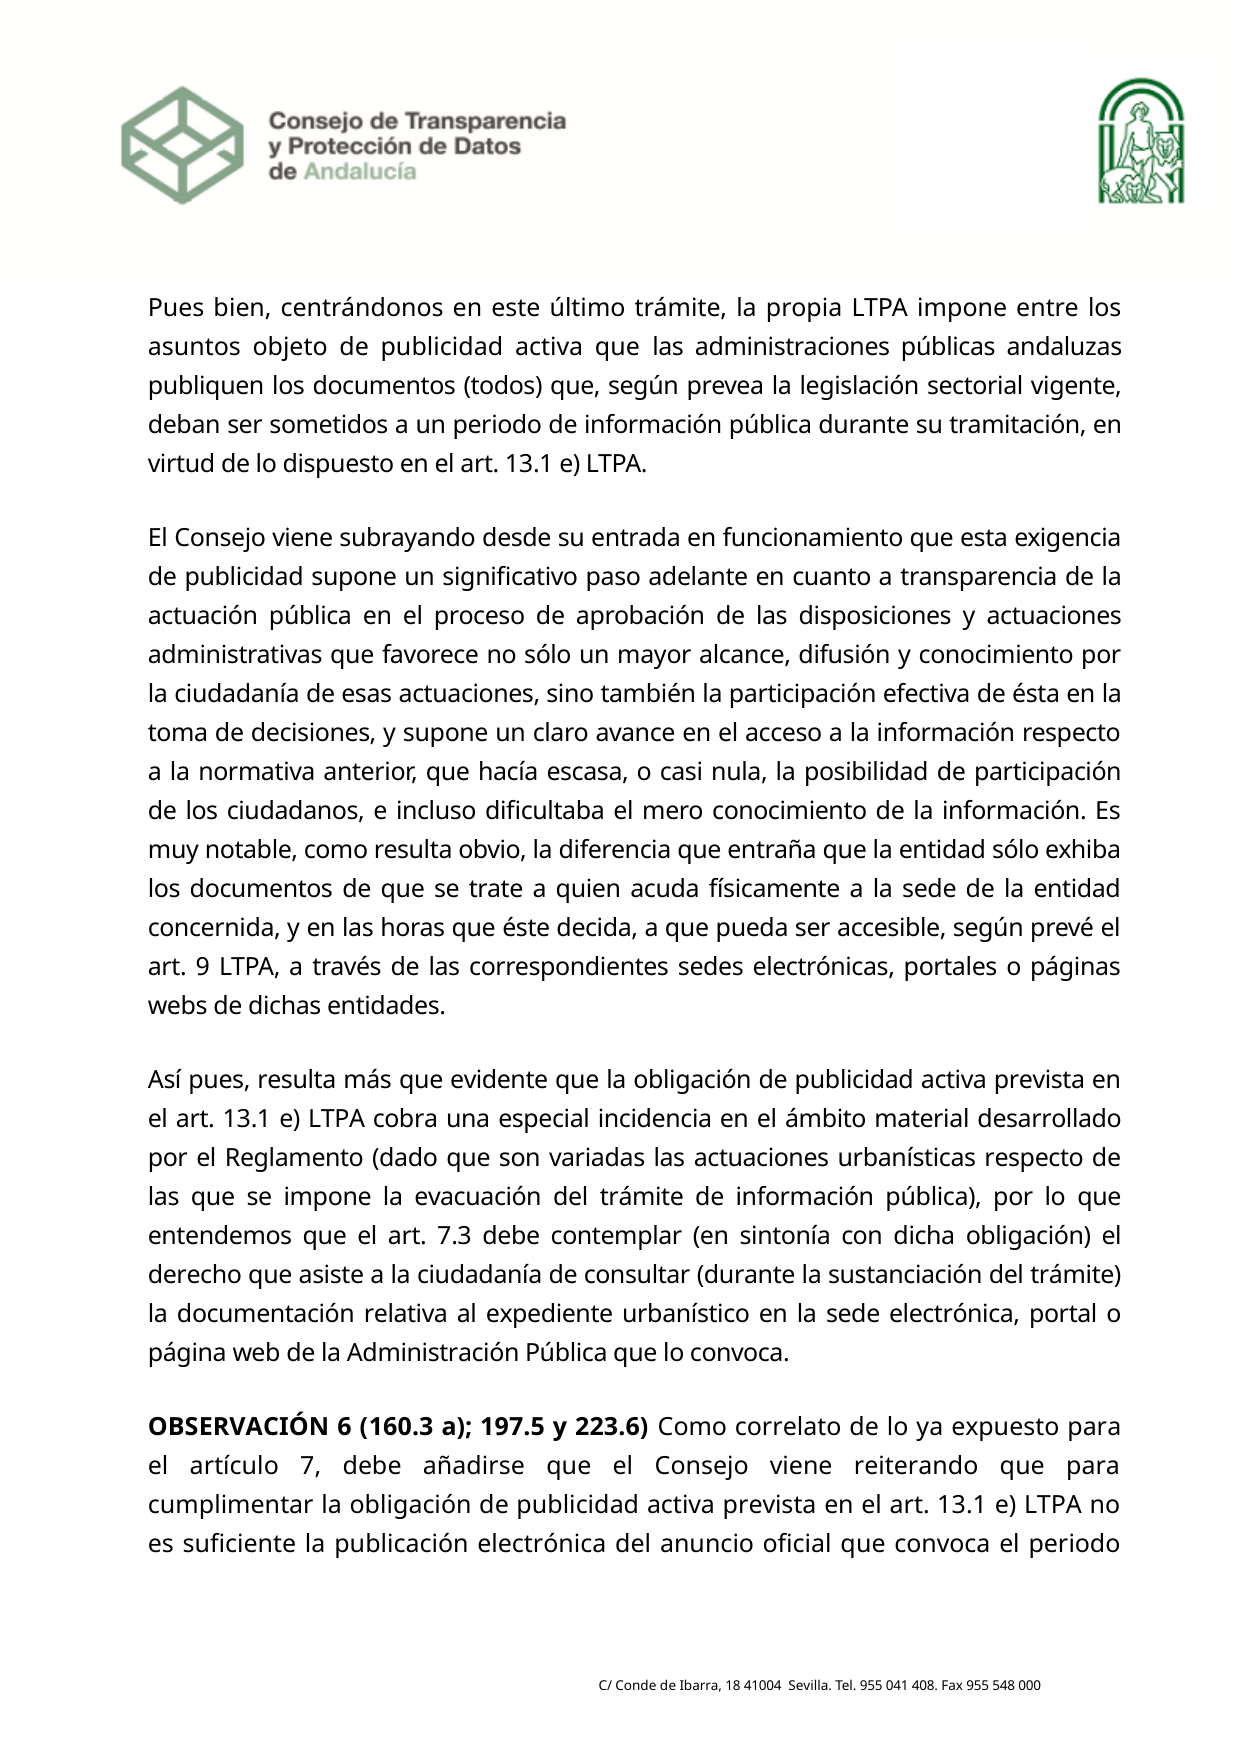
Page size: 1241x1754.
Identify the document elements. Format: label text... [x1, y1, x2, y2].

list Pues bien, centrándonos en este último trámite, la propia LTPA impone entre los asuntos objeto de publicidad activa que las administraciones públicas andaluzas publiquen los documentos (todos) que, según prevea la legislación sectorial vigente, deban ser sometidos a un periodo de información pública durante su tramitación, en virtud de lo dispuesto en el art. 13.1 e) LTPA. [148, 286, 1122, 480]
list El Consejo viene subrayando desde su entrada en funcionamiento que esta exigencia de publicidad supone un significativo paso adelante en cuanto a transparencia de la actuación pública en el proceso de aprobación de las disposiciones y actuaciones administrativas que favorece no sólo un mayor alcance, difusión y conocimiento por la ciudadanía de esas actuaciones, sino también la participación efectiva de ésta en la toma de decisiones, y supone un claro avance en el acceso a la información respecto a la normativa anterior, que hacía escasa, o casi nula, la posibilidad de participación de los ciudadanos, e incluso dificultaba el mero conocimiento de la información. Es muy notable, como resulta obvio, la diferencia que entraña que la entidad sólo exhiba los documentos de que se trate a quien acuda físicamente a la sede de la entidad concernida, y en las horas que éste decida, a que pueda ser accesible, según prevé el art. 9 LTPA, a través de las correspondientes sedes electrónicas, portales o páginas webs de dichas entidades. [148, 520, 1122, 1022]
list OBSERVACIÓN 6 (160.3 a); 197.5 y 223.6) Como correlato de lo ya expuesto para el artículo 7, debe añadirse que el Consejo viene reiterando que para cumplimentar la obligación de publicidad activa prevista en el art. 13.1 e) LTPA no es suficiente la publicación electrónica del anuncio oficial que convoca el periodo [148, 1409, 1122, 1560]
list Así pues, resulta más que evidente que la obligación de publicidad activa prevista en el art. 13.1 e) LTPA cobra una especial incidencia en el ámbito material desarrollado por el Reglamento (dado que son variadas las actuaciones urbanísticas respecto de las que se impone la evacuación del trámite de información pública), por lo que entendemos que el art. 7.3 debe contemplar (en sintonía con dicha obligación) el derecho que asiste a la ciudadanía de consultar (durante la sustanciación del trámite) la documentación relativa al expediente urbanístico en la sede electrónica, portal o página web de la Administración Pública que lo convoca. [148, 1062, 1122, 1369]
